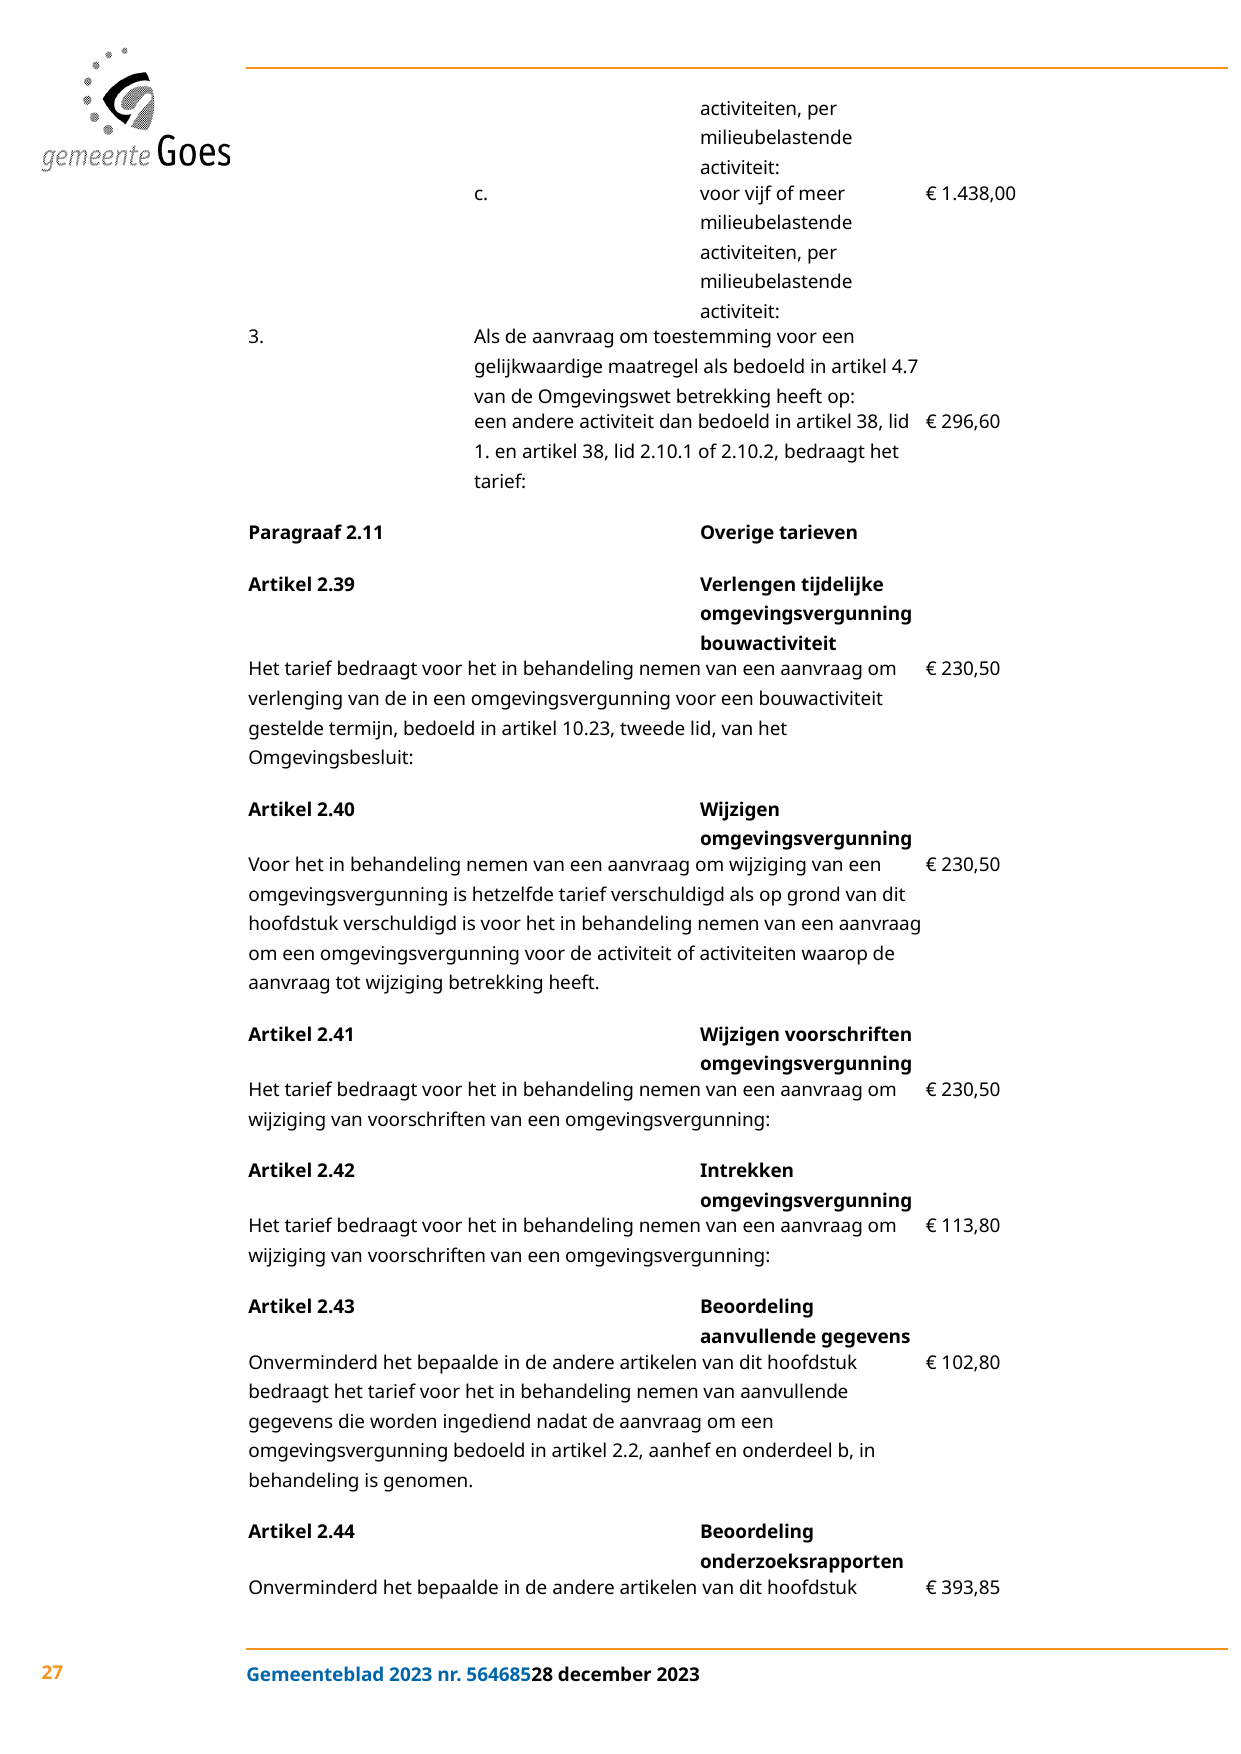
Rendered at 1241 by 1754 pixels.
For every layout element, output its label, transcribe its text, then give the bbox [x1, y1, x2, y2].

table_cell [474, 1493, 700, 1519]
table_cell [700, 1268, 926, 1294]
table_cell [700, 1132, 926, 1157]
table_cell [926, 796, 1152, 851]
table_cell Artikel 2.44 [248, 1519, 700, 1574]
table_cell Beoordeling onderzoeksrapporten [700, 1519, 926, 1574]
table_cell [926, 324, 1152, 409]
table_cell [926, 95, 1152, 180]
table_cell 3. [248, 324, 474, 409]
table_cell € 296,60 [926, 409, 1152, 493]
table_cell [248, 545, 474, 571]
table_cell c. [474, 180, 700, 324]
table_cell [474, 494, 700, 519]
table_cell € 113,80 [926, 1213, 1152, 1268]
table_cell [700, 1493, 926, 1519]
table_cell € 393,85 [926, 1574, 1152, 1600]
table_cell € 230,50 [926, 1076, 1152, 1132]
table_cell [926, 770, 1152, 796]
table_cell Artikel 2.40 [248, 796, 700, 851]
table_cell [248, 995, 474, 1021]
table_cell Het tarief bedraagt voor het in behandeling nemen van een aanvraag om wijziging van voorschriften van een omgevingsvergunning: [248, 1213, 926, 1268]
table_cell [474, 1132, 700, 1157]
table_cell [248, 409, 474, 493]
table_cell [474, 1268, 700, 1294]
table_cell [926, 519, 1152, 545]
table_cell Artikel 2.42 [248, 1157, 700, 1213]
table_cell Het tarief bedraagt voor het in behandeling nemen van een aanvraag om verlenging van de in een omgevingsvergunning voor een bouwactiviteit gestelde termijn, bedoeld in artikel 10.23, tweede lid, van het Omgevingsbesluit: [248, 656, 926, 770]
table_cell Artikel 2.41 [248, 1021, 700, 1076]
table_cell [926, 995, 1152, 1021]
table_cell [926, 1132, 1152, 1157]
table_cell [474, 545, 700, 571]
table_cell € 1.438,00 [926, 180, 1152, 324]
table_cell Intrekken omgevingsvergunning [700, 1157, 926, 1213]
table_cell € 230,50 [926, 851, 1152, 995]
table_cell [926, 1021, 1152, 1076]
table_cell [248, 1493, 474, 1519]
table_cell Artikel 2.39 [248, 571, 700, 656]
table_cell [926, 1268, 1152, 1294]
picture [41, 47, 231, 172]
table_cell [248, 180, 474, 324]
table_cell Het tarief bedraagt voor het in behandeling nemen van een aanvraag om wijziging van voorschriften van een omgevingsvergunning: [248, 1076, 926, 1132]
table_cell Artikel 2.43 [248, 1294, 700, 1349]
table_cell Beoordeling aanvullende gegevens [700, 1294, 926, 1349]
table_cell € 102,80 [926, 1349, 1152, 1493]
table_cell Overige tarieven [700, 519, 926, 545]
table_cell [474, 770, 700, 796]
table_cell [248, 1132, 474, 1157]
table_cell Onverminderd het bepaalde in de andere artikelen van dit hoofdstuk [248, 1574, 926, 1600]
table_cell [474, 995, 700, 1021]
table_cell [926, 1493, 1152, 1519]
table_cell [926, 1294, 1152, 1349]
table_cell € 230,50 [926, 656, 1152, 770]
table_cell [248, 1268, 474, 1294]
table_cell [700, 494, 926, 519]
table_cell Voor het in behandeling nemen van een aanvraag om wijziging van een omgevingsvergunning is hetzelfde tarief verschuldigd als op grond van dit hoofdstuk verschuldigd is voor het in behandeling nemen van een aanvraag om een omgevingsvergunning voor de activiteit of activiteiten waarop de aanvraag tot wijziging betrekking heeft. [248, 851, 926, 995]
table_cell [700, 545, 926, 571]
table_cell Wijzigen voorschriften omgevingsvergunning [700, 1021, 926, 1076]
table_cell [248, 494, 474, 519]
table_cell een andere activiteit dan bedoeld in artikel 38, lid 1. en artikel 38, lid 2.10.1 of 2.10.2, bedraagt het tarief: [474, 409, 926, 493]
table_cell Als de aanvraag om toestemming voor een gelijkwaardige maatregel als bedoeld in artikel 4.7 van de Omgevingswet betrekking heeft op: [474, 324, 926, 409]
table_cell [926, 545, 1152, 571]
table_cell [926, 1519, 1152, 1574]
table_cell [926, 494, 1152, 519]
table_cell activiteiten, per milieubelastende activiteit: [700, 95, 926, 180]
table_cell [700, 995, 926, 1021]
table_cell [926, 1157, 1152, 1213]
table_cell [248, 95, 474, 180]
table_cell Verlengen tijdelijke omgevingsvergunning bouwactiviteit [700, 571, 926, 656]
table_cell [926, 571, 1152, 656]
table_cell voor vijf of meer milieubelastende activiteiten, per milieubelastende activiteit: [700, 180, 926, 324]
table_cell Wijzigen omgevingsvergunning [700, 796, 926, 851]
table_cell [474, 95, 700, 180]
table_cell Onverminderd het bepaalde in de andere artikelen van dit hoofdstuk bedraagt het tarief voor het in behandeling nemen van aanvullende gegevens die worden ingediend nadat de aanvraag om een omgevingsvergunning bedoeld in artikel 2.2, aanhef en onderdeel b, in behandeling is genomen. [248, 1349, 926, 1493]
table_cell [248, 770, 474, 796]
table_cell Paragraaf 2.11 [248, 519, 700, 545]
table_cell [700, 770, 926, 796]
